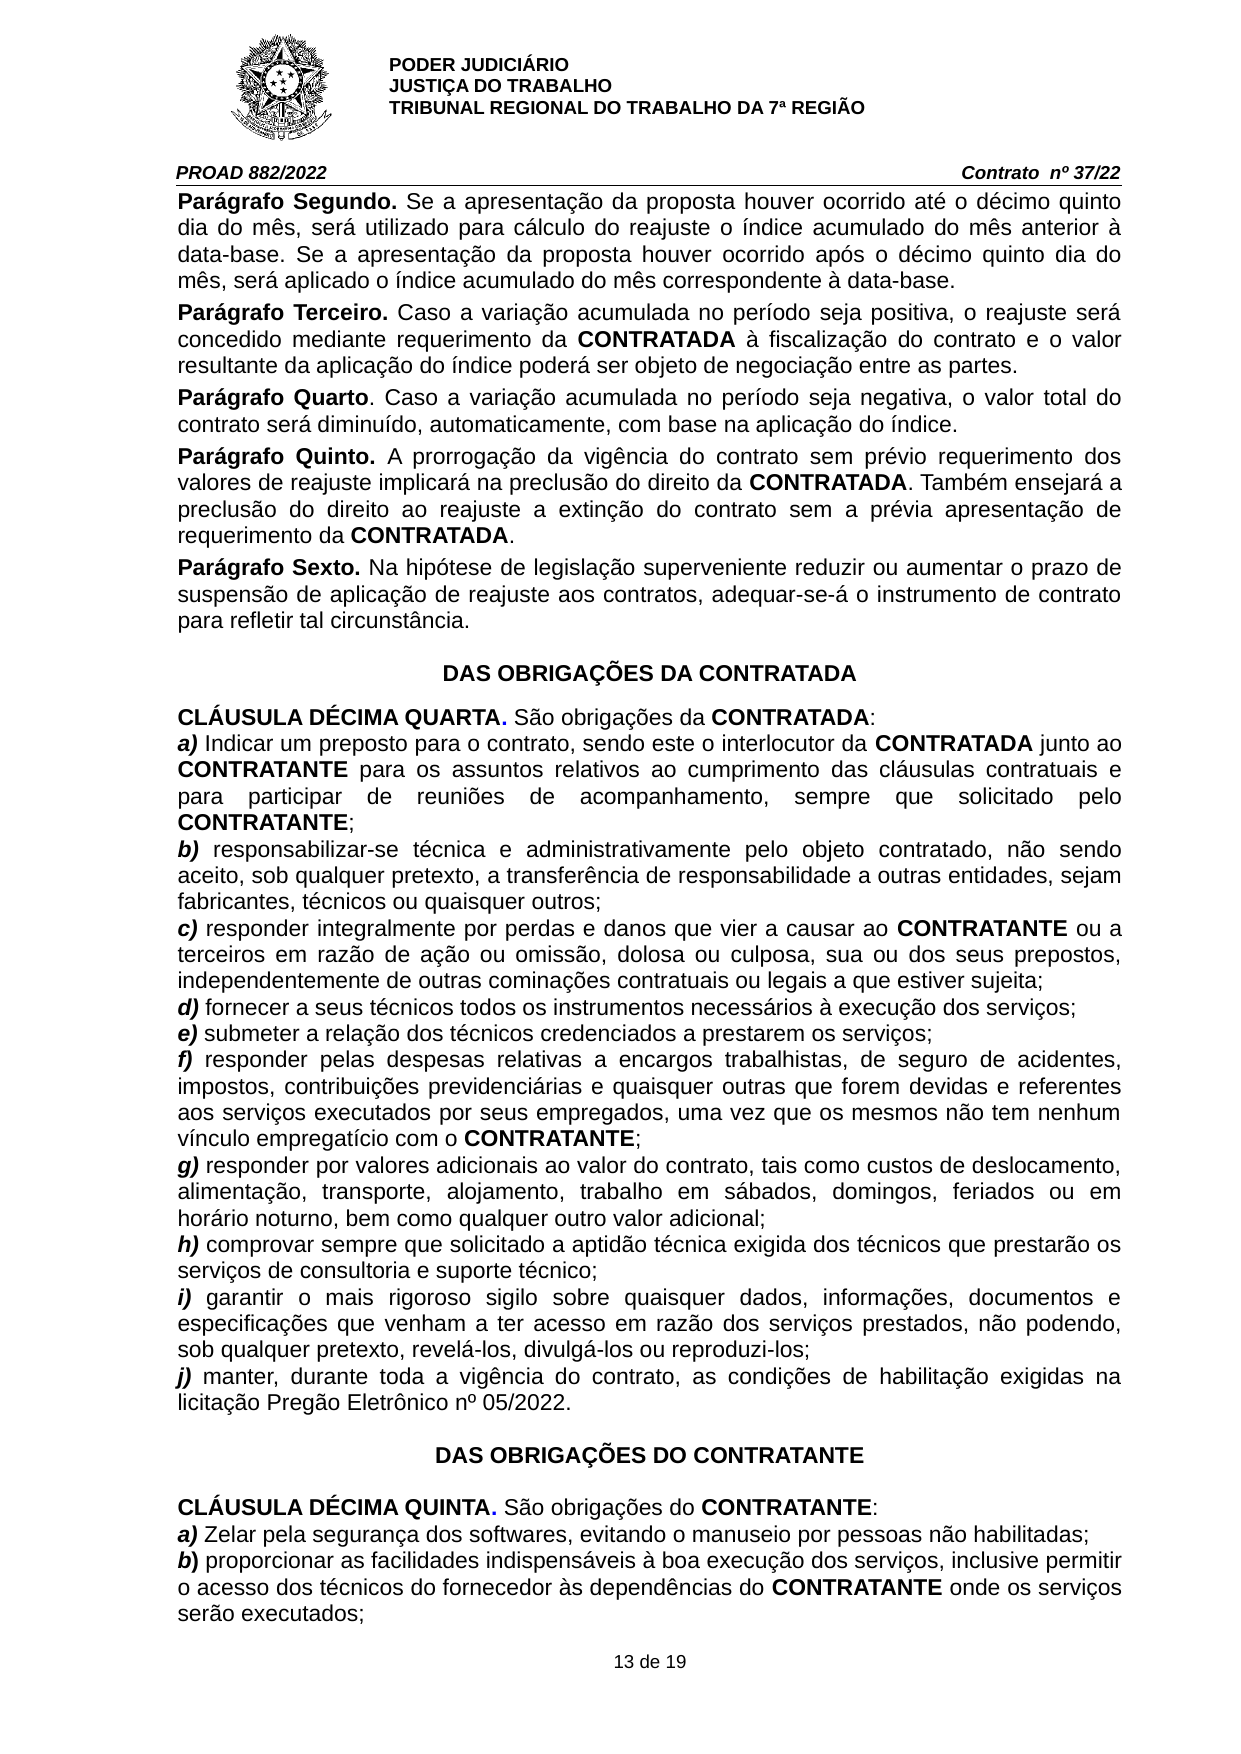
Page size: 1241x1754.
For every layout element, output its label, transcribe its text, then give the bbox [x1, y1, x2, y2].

text CLÁUSULA DÉCIMA QUARTA. São obrigações da CONTRATADA: [177, 704, 1122, 730]
text b) responsabilizar-se técnica e administrativamente pelo objeto contratado, não sendo aceito, sob qualquer pretexto, a transferência de responsabilidade a outras entidades, sejam fabricantes, técnicos ou quaisquer outros; [177, 836, 1122, 914]
text DAS OBRIGAÇÕES DO CONTRATANTE [177, 1442, 1122, 1468]
text CLÁUSULA DÉCIMA QUINTA. São obrigações do CONTRATANTE: [177, 1494, 1122, 1521]
text b) proporcionar as facilidades indispensáveis à boa execução dos serviços, inclusive permitir o acesso dos técnicos do fornecedor às dependências do CONTRATANTE onde os serviços serão executados; [177, 1547, 1122, 1626]
text Parágrafo Quinto. A prorrogação da vigência do contrato sem prévio requerimento dos valores de reajuste implicará na preclusão do direito da CONTRATADA. Também ensejará a preclusão do direito ao reajuste a extinção do contrato sem a prévia apresentação de requerimento da CONTRATADA. [177, 443, 1122, 548]
text c) responder integralmente por perdas e danos que vier a causar ao CONTRATANTE ou a terceiros em razão de ação ou omissão, dolosa ou culposa, sua ou dos seus prepostos, independentemente de outras cominações contratuais ou legais a que estiver sujeita; [177, 914, 1122, 994]
text j) manter, durante toda a vigência do contrato, as condições de habilitação exigidas na licitação Pregão Eletrônico nº 05/2022. [177, 1363, 1122, 1415]
text g) responder por valores adicionais ao valor do contrato, tais como custos de deslocamento, alimentação, transporte, alojamento, trabalho em sábados, domingos, feriados ou em horário noturno, bem como qualquer outro valor adicional; [177, 1152, 1122, 1231]
text i) garantir o mais rigoroso sigilo sobre quaisquer dados, informações, documentos e especificações que venham a ter acesso em razão dos serviços prestados, não podendo, sob qualquer pretexto, revelá-los, divulgá-los ou reproduzi-los; [177, 1283, 1122, 1363]
text Parágrafo Segundo. Se a apresentação da proposta houver ocorrido até o décimo quinto dia do mês, será utilizado para cálculo do reajuste o índice acumulado do mês anterior à data-base. Se a apresentação da proposta houver ocorrido após o décimo quinto dia do mês, será aplicado o índice acumulado do mês correspondente à data-base. [177, 188, 1122, 293]
text a) Indicar um preposto para o contrato, sendo este o interlocutor da CONTRATADA junto ao CONTRATANTE para os assuntos relativos ao cumprimento das cláusulas contratuais e para participar de reuniões de acompanhamento, sempre que solicitado pelo CONTRATANTE; [177, 730, 1122, 836]
text Parágrafo Quarto. Caso a variação acumulada no período seja negativa, o valor total do contrato será diminuído, automaticamente, com base na aplicação do índice. [177, 384, 1122, 437]
text e) submeter a relação dos técnicos credenciados a prestarem os serviços; [177, 1020, 1122, 1046]
text Parágrafo Sexto. Na hipótese de legislação superveniente reduzir ou aumentar o prazo de suspensão de aplicação de reajuste aos contratos, adequar-se-á o instrumento de contrato para refletir tal circunstância. [177, 554, 1122, 633]
text f) responder pelas despesas relativas a encargos trabalhistas, de seguro de acidentes, impostos, contribuições previdenciárias e quaisquer outras que forem devidas e referentes aos serviços executados por seus empregados, uma vez que os mesmos não tem nenhum vínculo empregatício com o CONTRATANTE; [177, 1046, 1122, 1152]
text d) fornecer a seus técnicos todos os instrumentos necessários à execução dos serviços; [177, 994, 1122, 1020]
text h) comprovar sempre que solicitado a aptidão técnica exigida dos técnicos que prestarão os serviços de consultoria e suporte técnico; [177, 1231, 1122, 1283]
text a) Zelar pela segurança dos softwares, evitando o manuseio por pessoas não habilitadas; [177, 1521, 1122, 1547]
text Parágrafo Terceiro. Caso a variação acumulada no período seja positiva, o reajuste será concedido mediante requerimento da CONTRATADA à fiscalização do contrato e o valor resultante da aplicação do índice poderá ser objeto de negociação entre as partes. [177, 299, 1122, 378]
text DAS OBRIGAÇÕES DA CONTRATADA [177, 660, 1122, 686]
